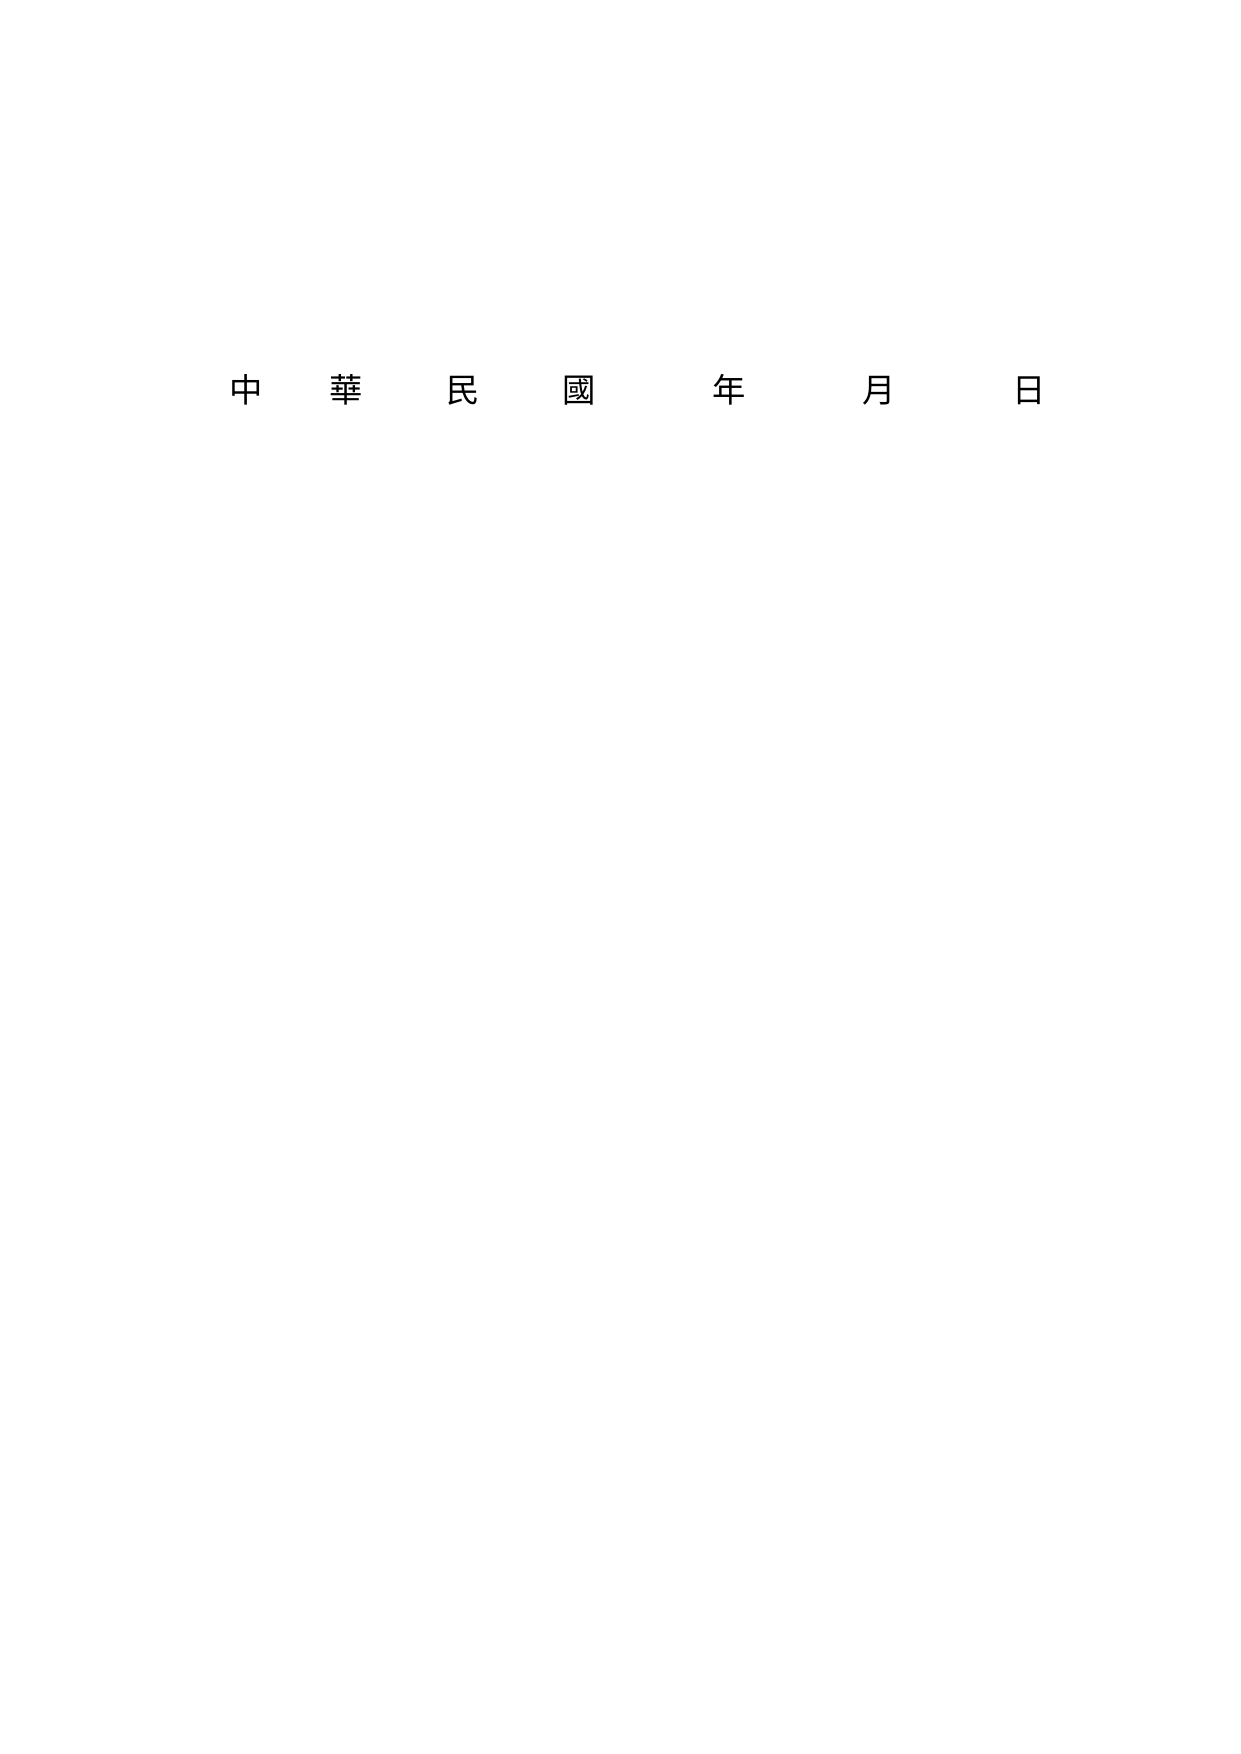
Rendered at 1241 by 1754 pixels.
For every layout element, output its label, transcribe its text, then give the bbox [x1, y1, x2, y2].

text 中 華 民 國 年 月 日 [187, 346, 1087, 408]
